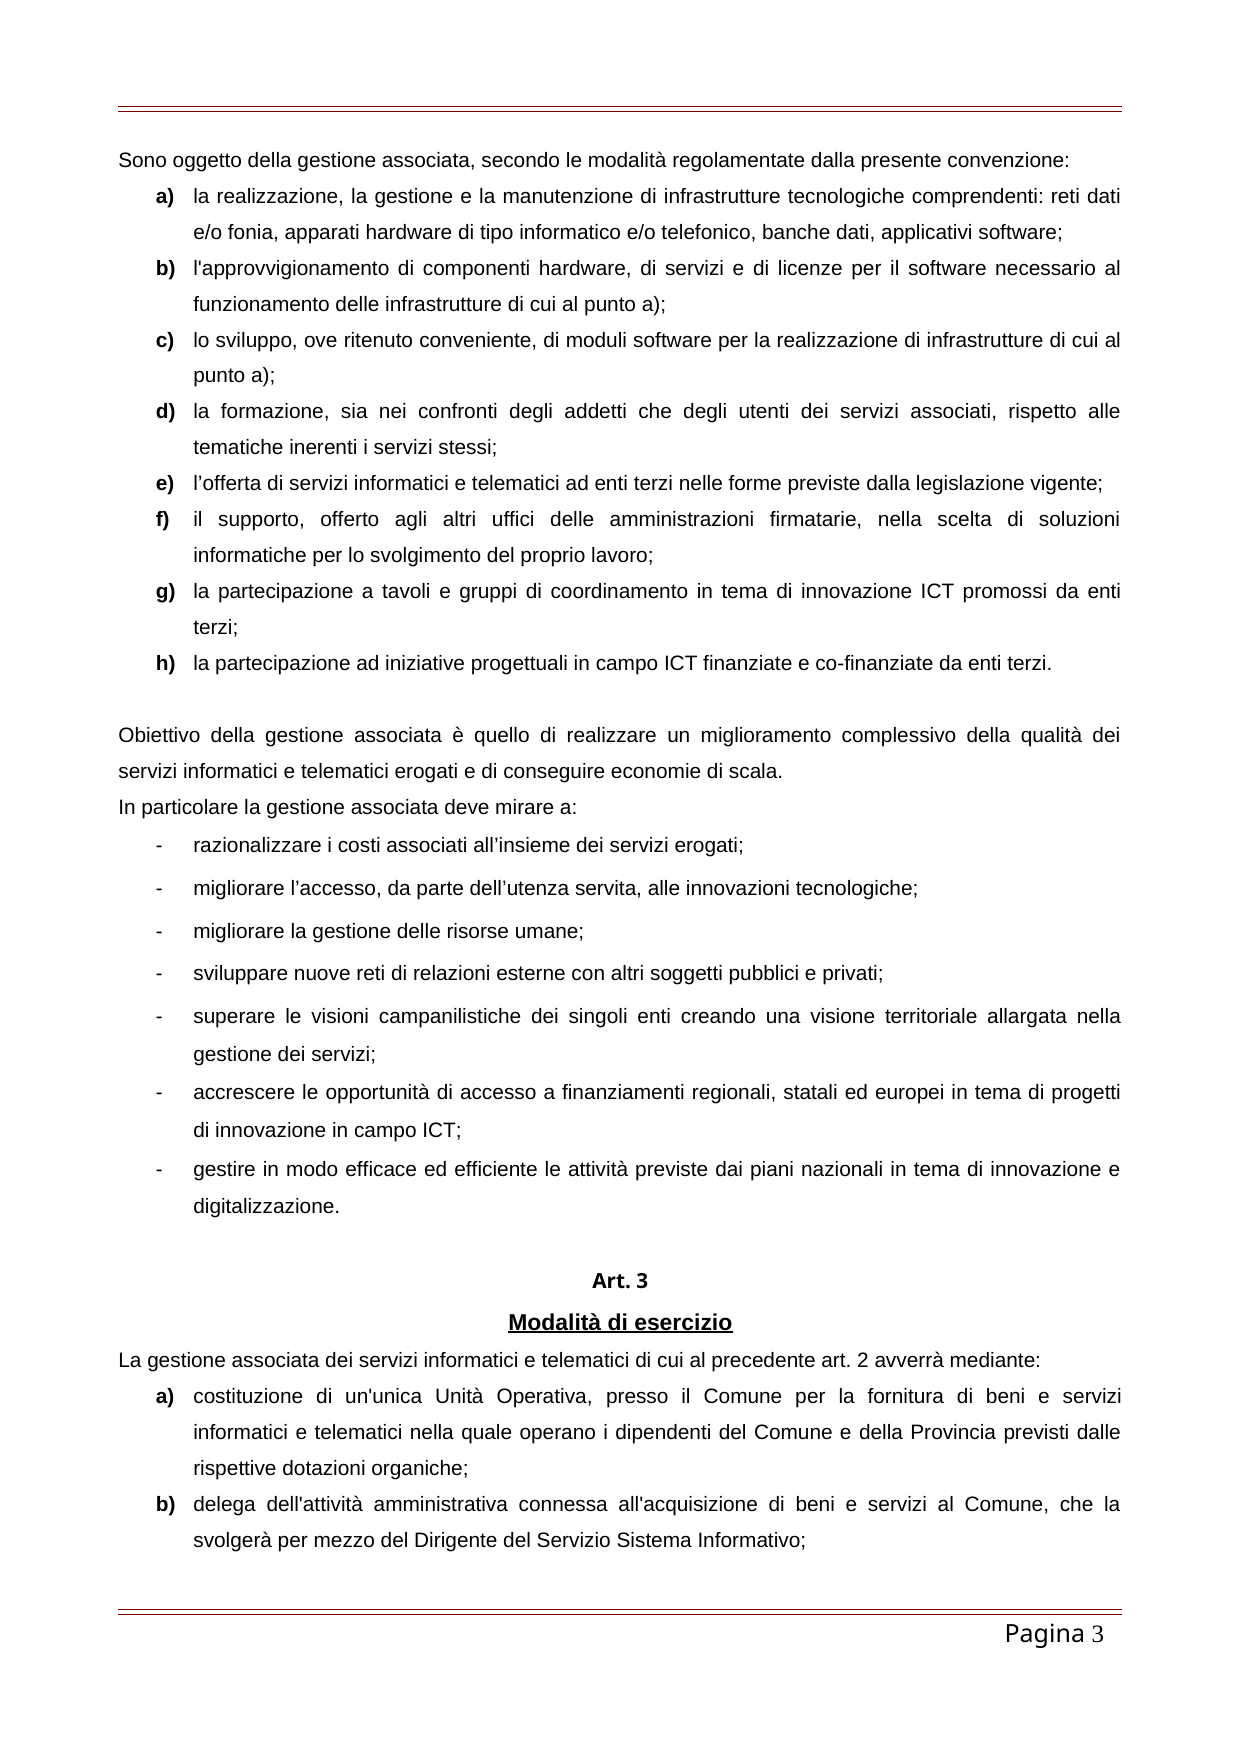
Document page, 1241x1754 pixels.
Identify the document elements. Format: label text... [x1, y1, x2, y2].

list l'approvvigionamento di componenti hardware, di servizi e di licenze per il software necessario al funzionamento delle infrastrutture di cui al punto a); [156, 256, 1122, 315]
list la formazione, sia nei confronti degli addetti che degli utenti dei servizi associati, rispetto alle tematiche inerenti i servizi stessi; [156, 399, 1122, 459]
list accrescere le opportunità di accesso a finanziamenti regionali, statali ed europei in tema di progetti di innovazione in campo ICT; [156, 1077, 1122, 1142]
text Obiettivo della gestione associata è quello di realizzare un miglioramento complessivo della qualità dei servizi informatici e telematici erogati e di conseguire economie di scala. [118, 723, 1122, 783]
list costituzione di un'unica Unità Operativa, presso il Comune per la fornitura di beni e servizi informatici e telematici nella quale operano i dipendenti del Comune e della Provincia previsti dalle rispettive dotazioni organiche; [156, 1384, 1122, 1480]
list lo sviluppo, ove ritenuto conveniente, di moduli software per la realizzazione di infrastrutture di cui al punto a); [156, 327, 1122, 387]
text Modalità di esercizio [118, 1308, 1122, 1335]
list la partecipazione a tavoli e gruppi di coordinamento in tema di innovazione ICT promossi da enti terzi; [156, 579, 1122, 639]
list l’offerta di servizi informatici e telematici ad enti terzi nelle forme previste dalla legislazione vigente; [156, 471, 1122, 495]
list la partecipazione ad iniziative progettuali in campo ICT finanziate e co-finanziate da enti terzi. [156, 651, 1122, 675]
text Sono oggetto della gestione associata, secondo le modalità regolamentate dalla presente convenzione: [118, 148, 1122, 172]
list sviluppare nuove reti di relazioni esterne con altri soggetti pubblici e privati; [156, 958, 1122, 987]
text In particolare la gestione associata deve mirare a: [118, 794, 1122, 818]
list migliorare la gestione delle risorse umane; [156, 916, 1122, 944]
list superare le visioni campanilistiche dei singoli enti creando una visione territoriale allargata nella gestione dei servizi; [156, 1001, 1122, 1065]
list delega dell'attività amministrativa connessa all'acquisizione di beni e servizi al Comune, che la svolgerà per mezzo del Dirigente del Servizio Sistema Informativo; [156, 1492, 1122, 1552]
list razionalizzare i costi associati all’insieme dei servizi erogati; [156, 831, 1122, 859]
list il supporto, offerto agli altri uffici delle amministrazioni firmatarie, nella scelta di soluzioni informatiche per lo svolgimento del proprio lavoro; [156, 507, 1122, 567]
list migliorare l’accesso, da parte dell’utenza servita, alle innovazioni tecnologiche; [156, 873, 1122, 902]
list la realizzazione, la gestione e la manutenzione di infrastrutture tecnologiche comprendenti: reti dati e/o fonia, apparati hardware di tipo informatico e/o telefonico, banche dati, applicativi software; [156, 184, 1122, 243]
text Art. 3 [118, 1266, 1122, 1294]
text La gestione associata dei servizi informatici e telematici di cui al precedente art. 2 avverrà mediante: [118, 1348, 1122, 1372]
list gestire in modo efficace ed efficiente le attività previste dai piani nazionali in tema di innovazione e digitalizzazione. [156, 1154, 1122, 1218]
